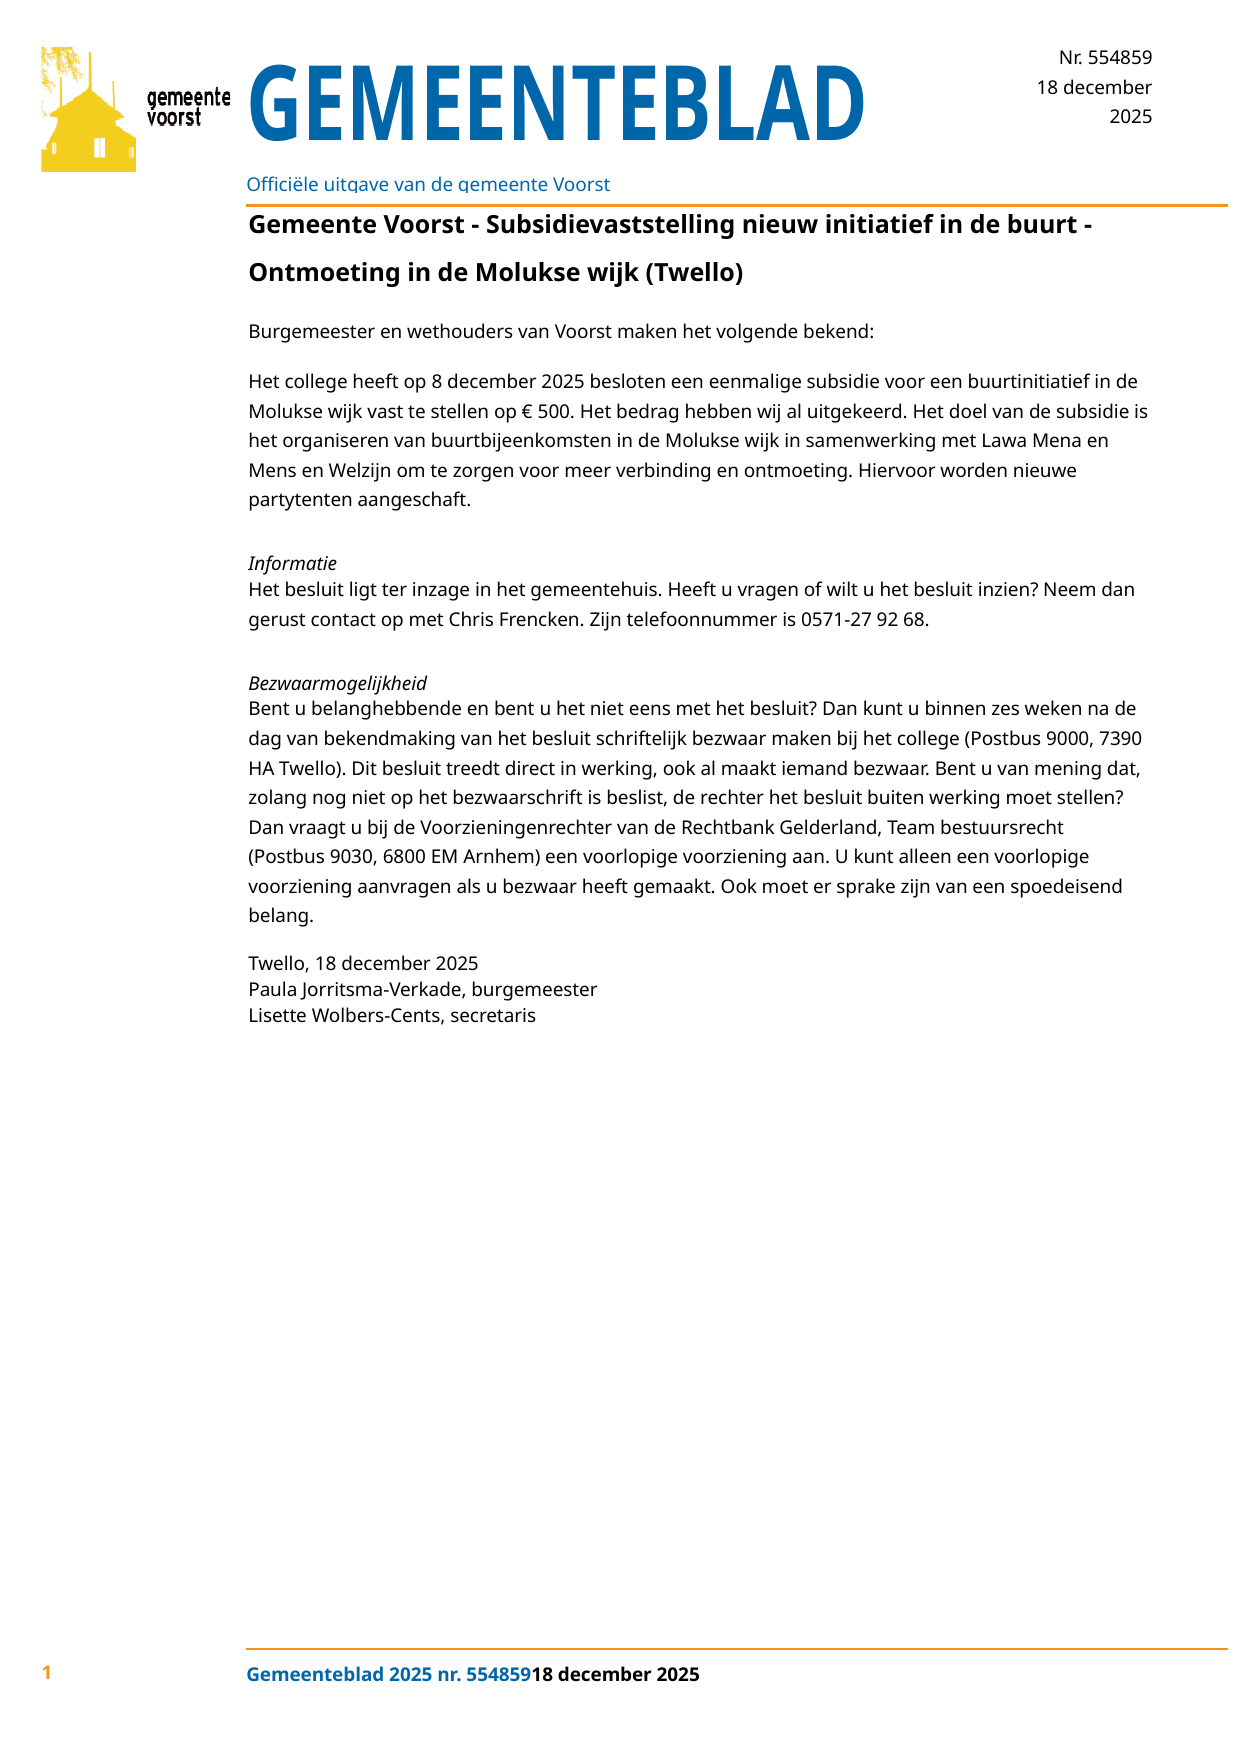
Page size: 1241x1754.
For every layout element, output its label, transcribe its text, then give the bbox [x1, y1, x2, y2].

picture [41, 47, 231, 172]
text Informatie [248, 551, 1152, 576]
text Bezwaarmogelijkheid [248, 670, 1152, 696]
text Burgemeester en wethouders van Voorst maken het volgende bekend: [248, 318, 1152, 344]
text Het besluit ligt ter inzage in het gemeentehuis. Heeft u vragen of wilt u het besluit inzien? Neem dan gerust contact op met Chris Frencken. Zijn telefoonnummer is 0571-27 92 68. [248, 576, 1152, 632]
text Bent u belanghebbende en bent u het niet eens met het besluit? Dan kunt u binnen zes weken na de dag van bekendmaking van het besluit schriftelijk bezwaar maken bij het college (Postbus 9000, 7390 HA Twello). Dit besluit treedt direct in werking, ook al maakt iemand bezwaar. Bent u van mening dat, zolang nog niet op het bezwaarschrift is beslist, de rechter het besluit buiten werking moet stellen? Dan vraagt u bij de Voorzieningenrechter van de Rechtbank Gelderland, Team bestuursrecht (Postbus 9030, 6800 EM Arnhem) een voorlopige voorziening aan. U kunt alleen een voorlopige voorziening aanvragen als u bezwaar heeft gemaakt. Ook moet er sprake zijn van een spoedeisend belang. [248, 696, 1152, 928]
text Gemeente Voorst - Subsidievaststelling nieuw initiatief in de buurt - Ontmoeting in de Molukse wijk (Twello) [248, 207, 1152, 288]
text Paula Jorritsma-Verkade, burgemeester [248, 976, 1152, 1002]
text Het college heeft op 8 december 2025 besloten een eenmalige subsidie voor een buurtinitiatief in de Molukse wijk vast te stellen op € 500. Het bedrag hebben wij al uitgekeerd. Het doel van de subsidie is het organiseren van buurtbijeenkomsten in de Molukse wijk in samenwerking met Lawa Mena en Mens en Welzijn om te zorgen voor meer verbinding en ontmoeting. Hiervoor worden nieuwe partytenten aangeschaft. [248, 368, 1152, 512]
text Twello, 18 december 2025 [248, 951, 1152, 976]
text Lisette Wolbers-Cents, secretaris [248, 1002, 1152, 1028]
